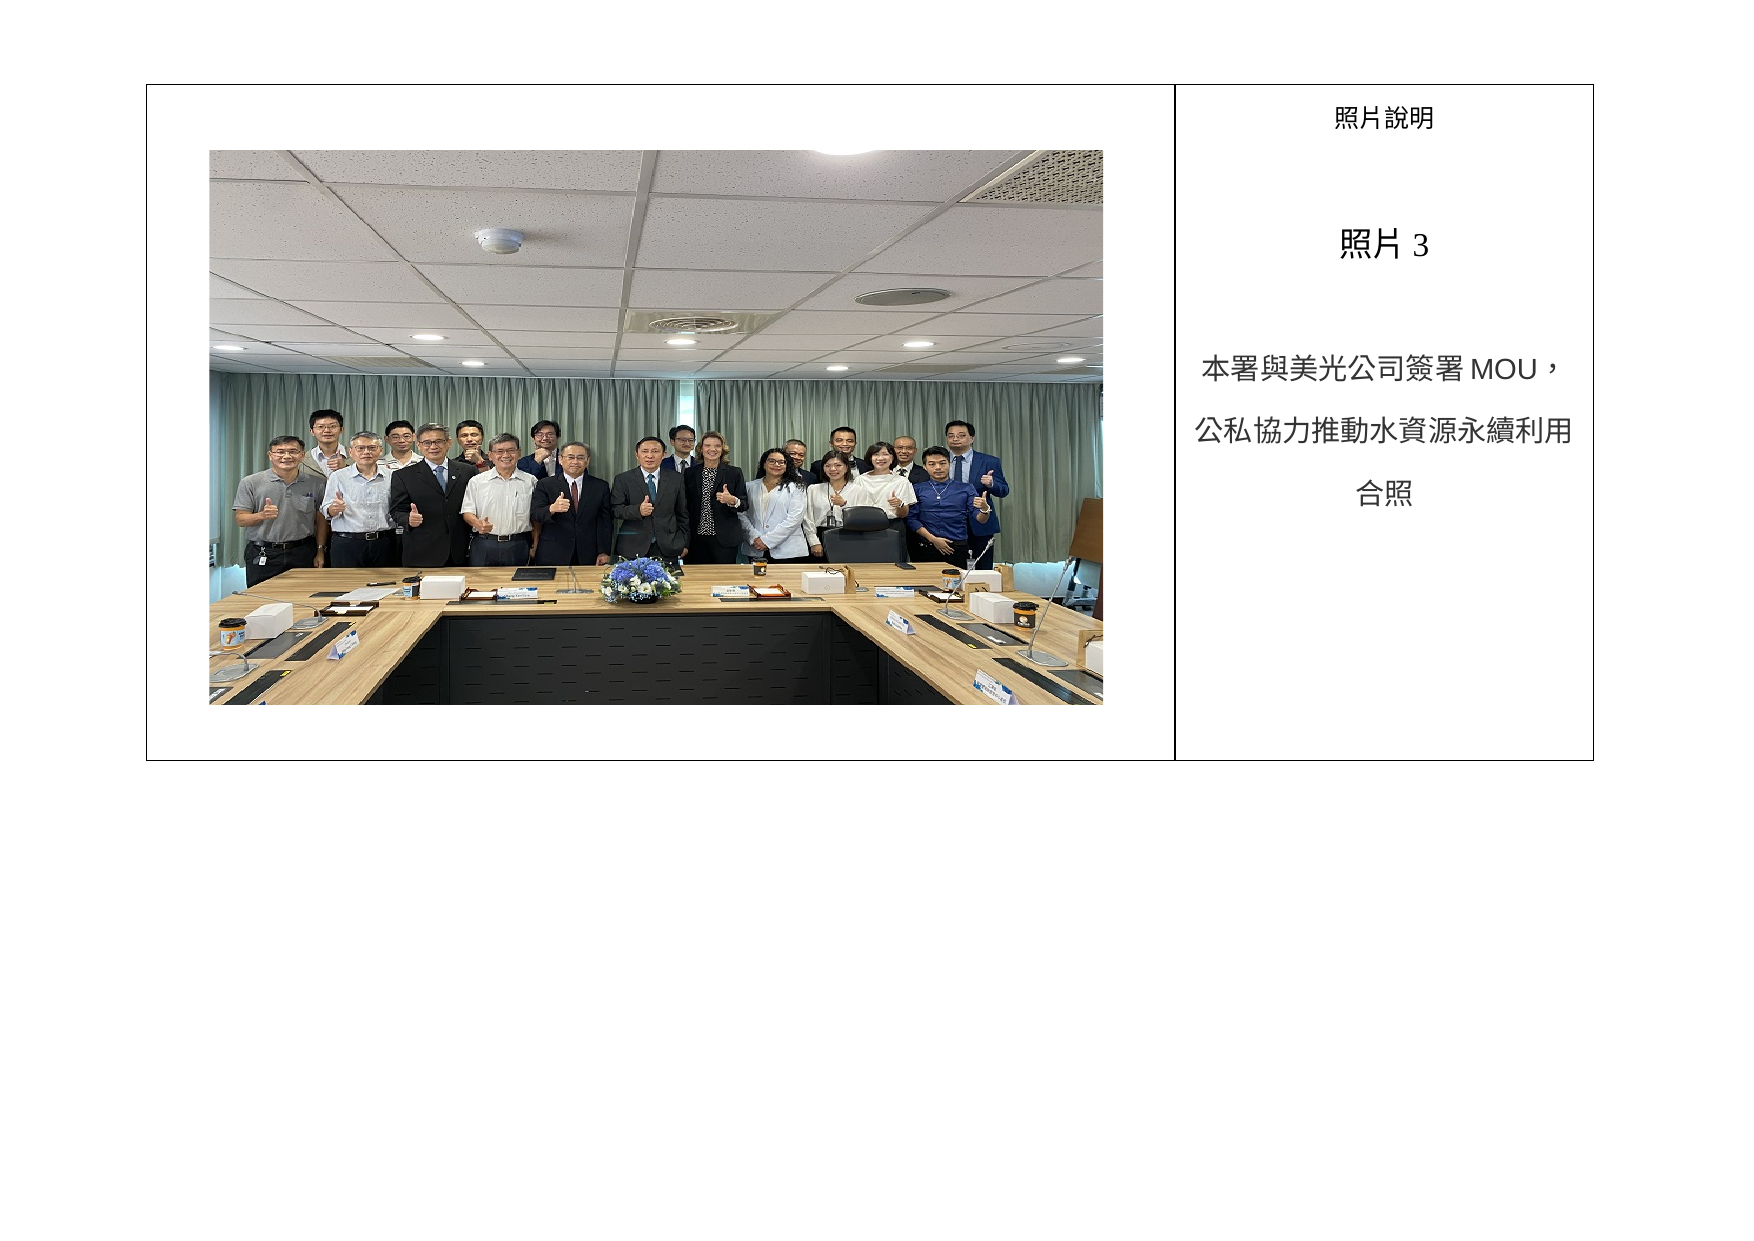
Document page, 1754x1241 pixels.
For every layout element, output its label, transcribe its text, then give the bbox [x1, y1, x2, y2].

picture [209, 150, 1104, 705]
table_header [147, 85, 1174, 760]
table_header 照片說明 照片3 本署與美光公司簽署MOU， 公私協力推動水資源永續利用 合照 [1176, 85, 1593, 760]
